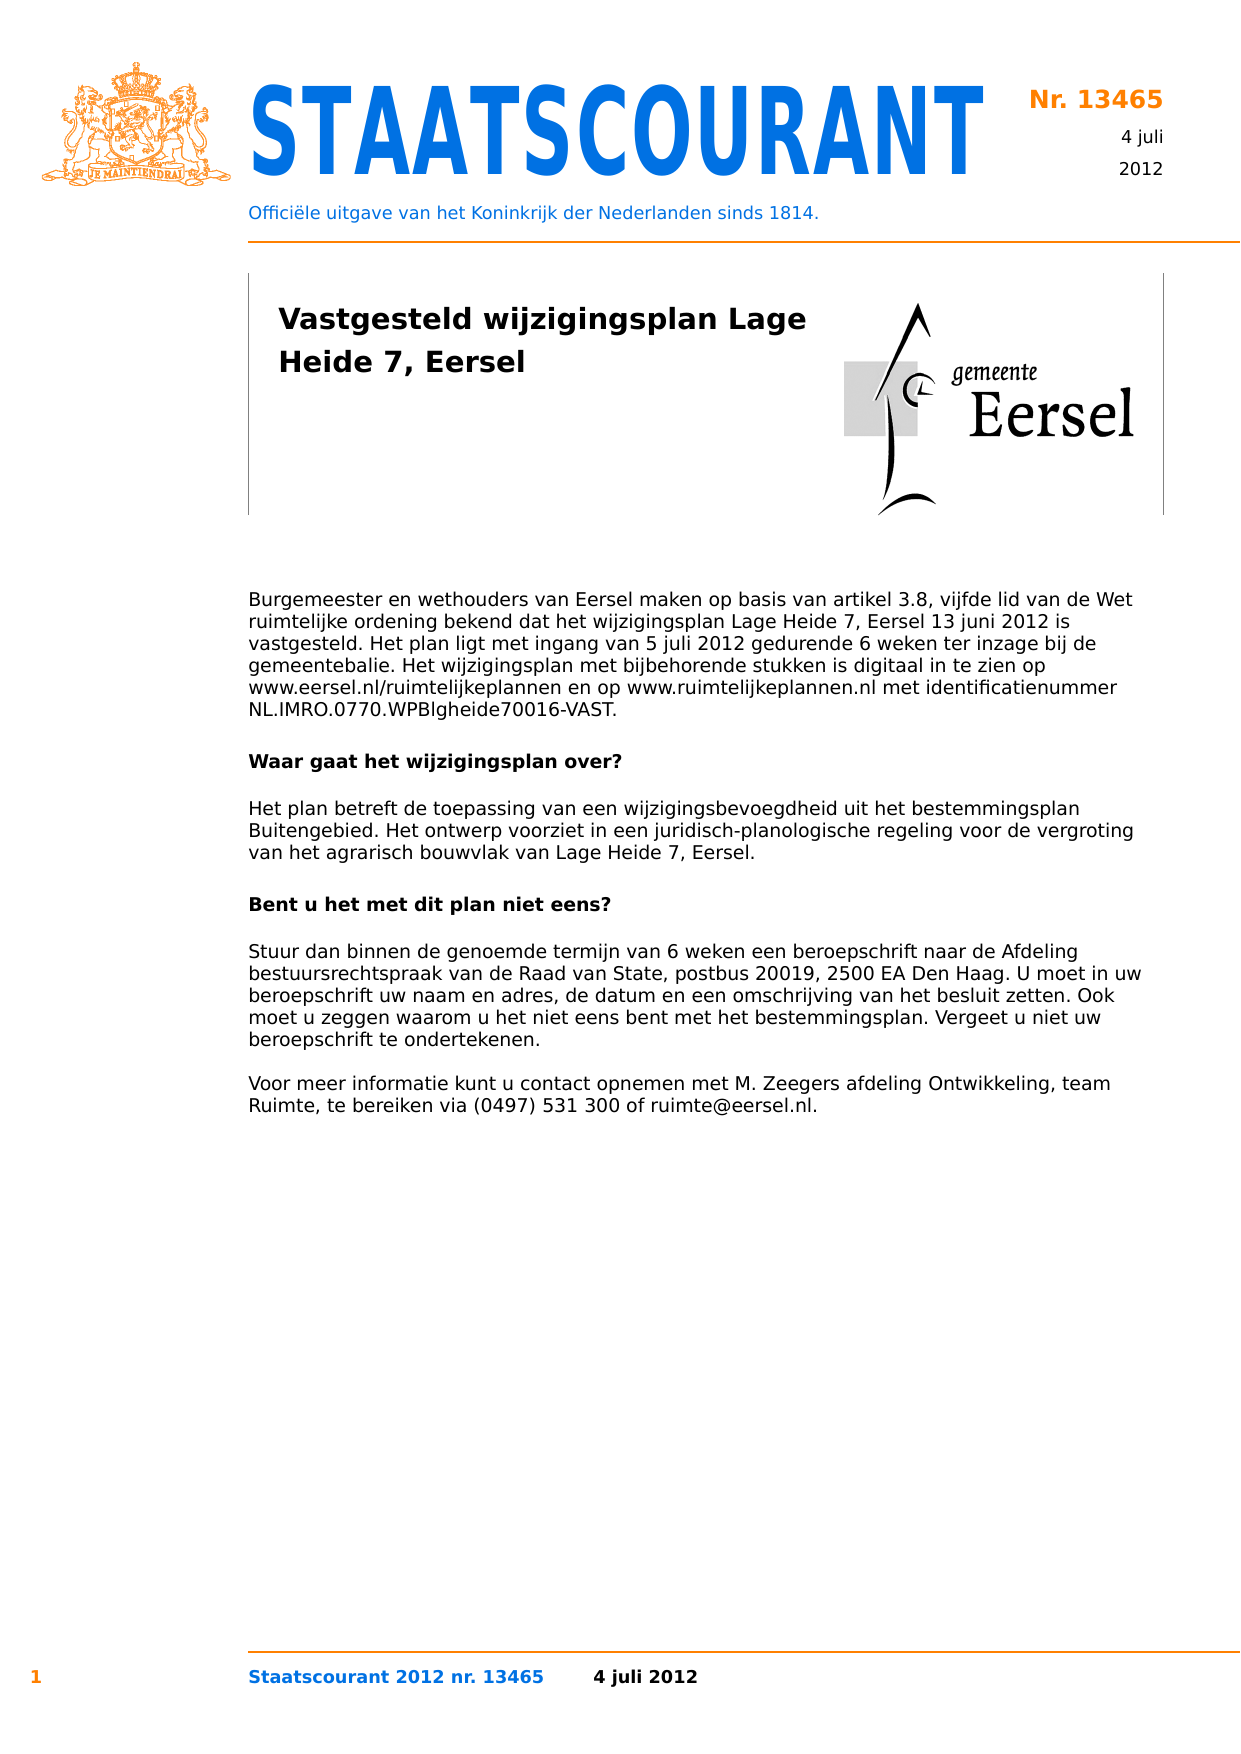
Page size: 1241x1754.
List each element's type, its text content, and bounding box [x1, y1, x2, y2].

table_cell 4 juli [998, 121, 1240, 153]
text Stuur dan binnen de genoemde termijn van 6 weken een beroepschrift naar de Afdeling bestuursrechtspraak van de Raad van State, postbus 20019, 2500 EA Den Haag. U moet in uw beroepschrift uw naam en adres, de datum en een omschrijving van het besluit zetten. Ook moet u zeggen waarom u het niet eens bent met het bestemmingsplan. Vergeet u niet uw beroepschrift te ondertekenen. [248, 941, 1163, 1051]
text Het plan betreft de toepassing van een wijzigingsbevoegdheid uit het bestemmingsplan Buitengebied. Het ontwerp voorziet in een juridisch-planologische regeling voor de vergroting van het agrarisch bouwvlak van Lage Heide 7, Eersel. [248, 798, 1163, 864]
table_cell Officiële uitgave van het Koninkrijk der Nederlanden sinds 1814. [248, 203, 1240, 241]
text Voor meer informatie kunt u contact opnemen met M. Zeegers afdeling Ontwikkeling, team Ruimte, te bereiken via (0497) 531 300 of ruimte@eersel.nl. [248, 1073, 1163, 1117]
table_cell 2012 [998, 153, 1240, 203]
subtitle Bent u het met dit plan niet eens? [248, 894, 1163, 916]
table_header Nr. 13465 [998, 62, 1240, 121]
text Burgemeester en wethouders van Eersel maken op basis van artikel 3.8, vijfde lid van de Wet ruimtelijke ordening bekend dat het wijzigingsplan Lage Heide 7, Eersel 13 juni 2012 is vastgesteld. Het plan ligt met ingang van 5 juli 2012 gedurende 6 weken ter inzage bij de gemeentebalie. Het wijzigingsplan met bijbehorende stukken is digitaal in te zien op www.eersel.nl/ruimtelijkeplannen en op www.ruimtelijkeplannen.nl met identificatienummer NL.IMRO.0770.WPBlgheide70016-VAST. [248, 589, 1163, 721]
subtitle Waar gaat het wijzigingsplan over? [248, 751, 1163, 773]
picture [41, 62, 231, 186]
table_header [25, 62, 248, 241]
picture [844, 302, 1134, 516]
table_header STAATSCOURANT [248, 62, 998, 203]
subtitle Vastgesteld wijzigingsplan Lage Heide 7, Eersel [249, 273, 1163, 515]
